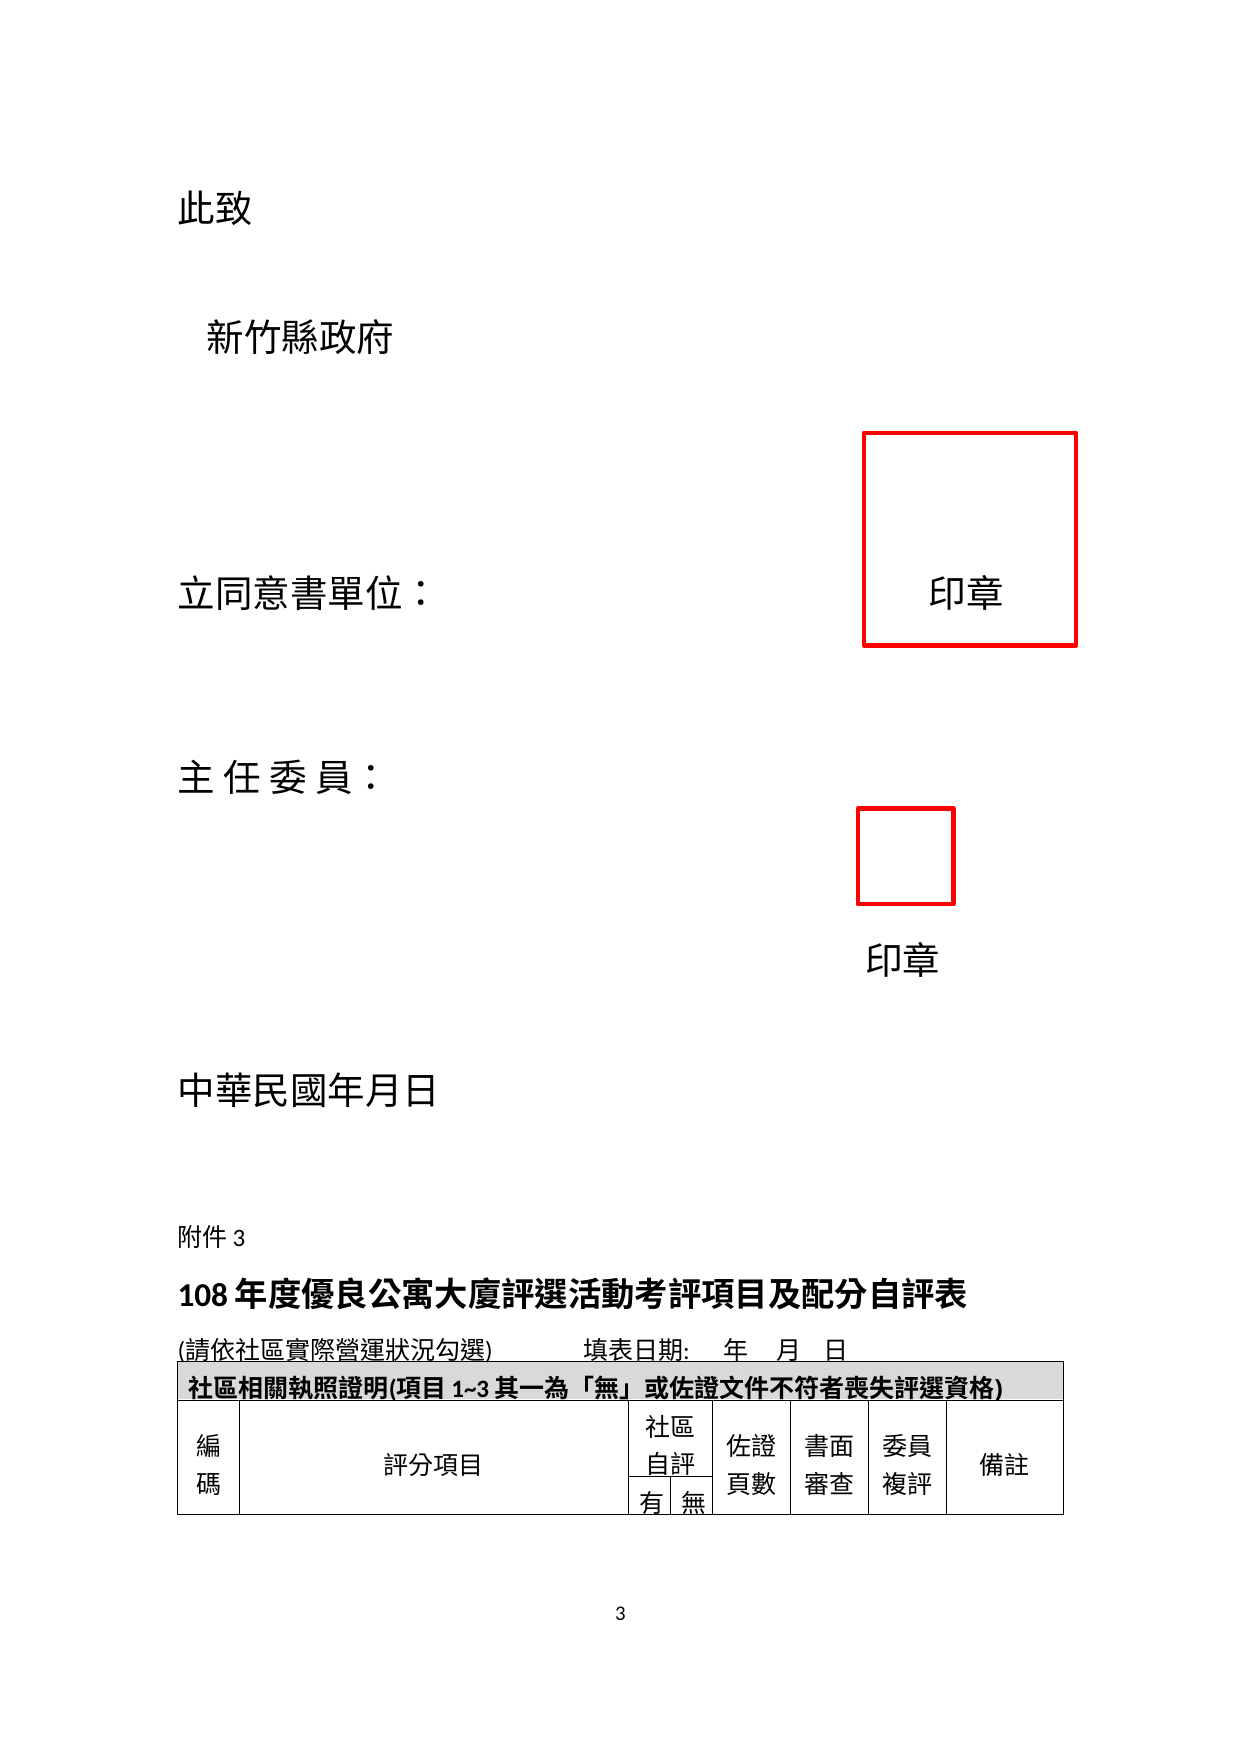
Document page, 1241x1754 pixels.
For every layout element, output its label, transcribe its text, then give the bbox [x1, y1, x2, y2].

text 主 任 委 員： [177, 731, 1063, 806]
table_cell 社區自評 [629, 1401, 712, 1476]
table_cell 評分項目 [240, 1401, 628, 1514]
table_cell 編碼 [178, 1401, 239, 1514]
table_cell 佐證頁數 [713, 1401, 790, 1514]
text 印章 [177, 915, 1063, 990]
text 新竹縣政府 [177, 292, 1063, 367]
table_cell 書面審查 [791, 1401, 868, 1514]
text 附件3 [177, 1211, 1063, 1248]
table_cell 無 [671, 1477, 712, 1514]
table_cell 備註 [947, 1401, 1063, 1514]
text 中華民國年月日 [177, 1044, 1063, 1119]
text (請依社區實際營運狀況勾選) 填表日期: 年 月 日 [177, 1323, 1063, 1361]
text 108年度優良公寓大廈評選活動考評項目及配分自評表 [177, 1248, 1063, 1323]
table_cell 有 [629, 1477, 670, 1514]
text 此致 [177, 162, 1063, 237]
text 印章 [866, 547, 1063, 622]
table_header 社區相關執照證明(項目1~3其一為「無」或佐證文件不符者喪失評選資格) [178, 1362, 1063, 1399]
table_cell 委員複評 [869, 1401, 946, 1514]
text 立同意書單位： [177, 547, 862, 622]
